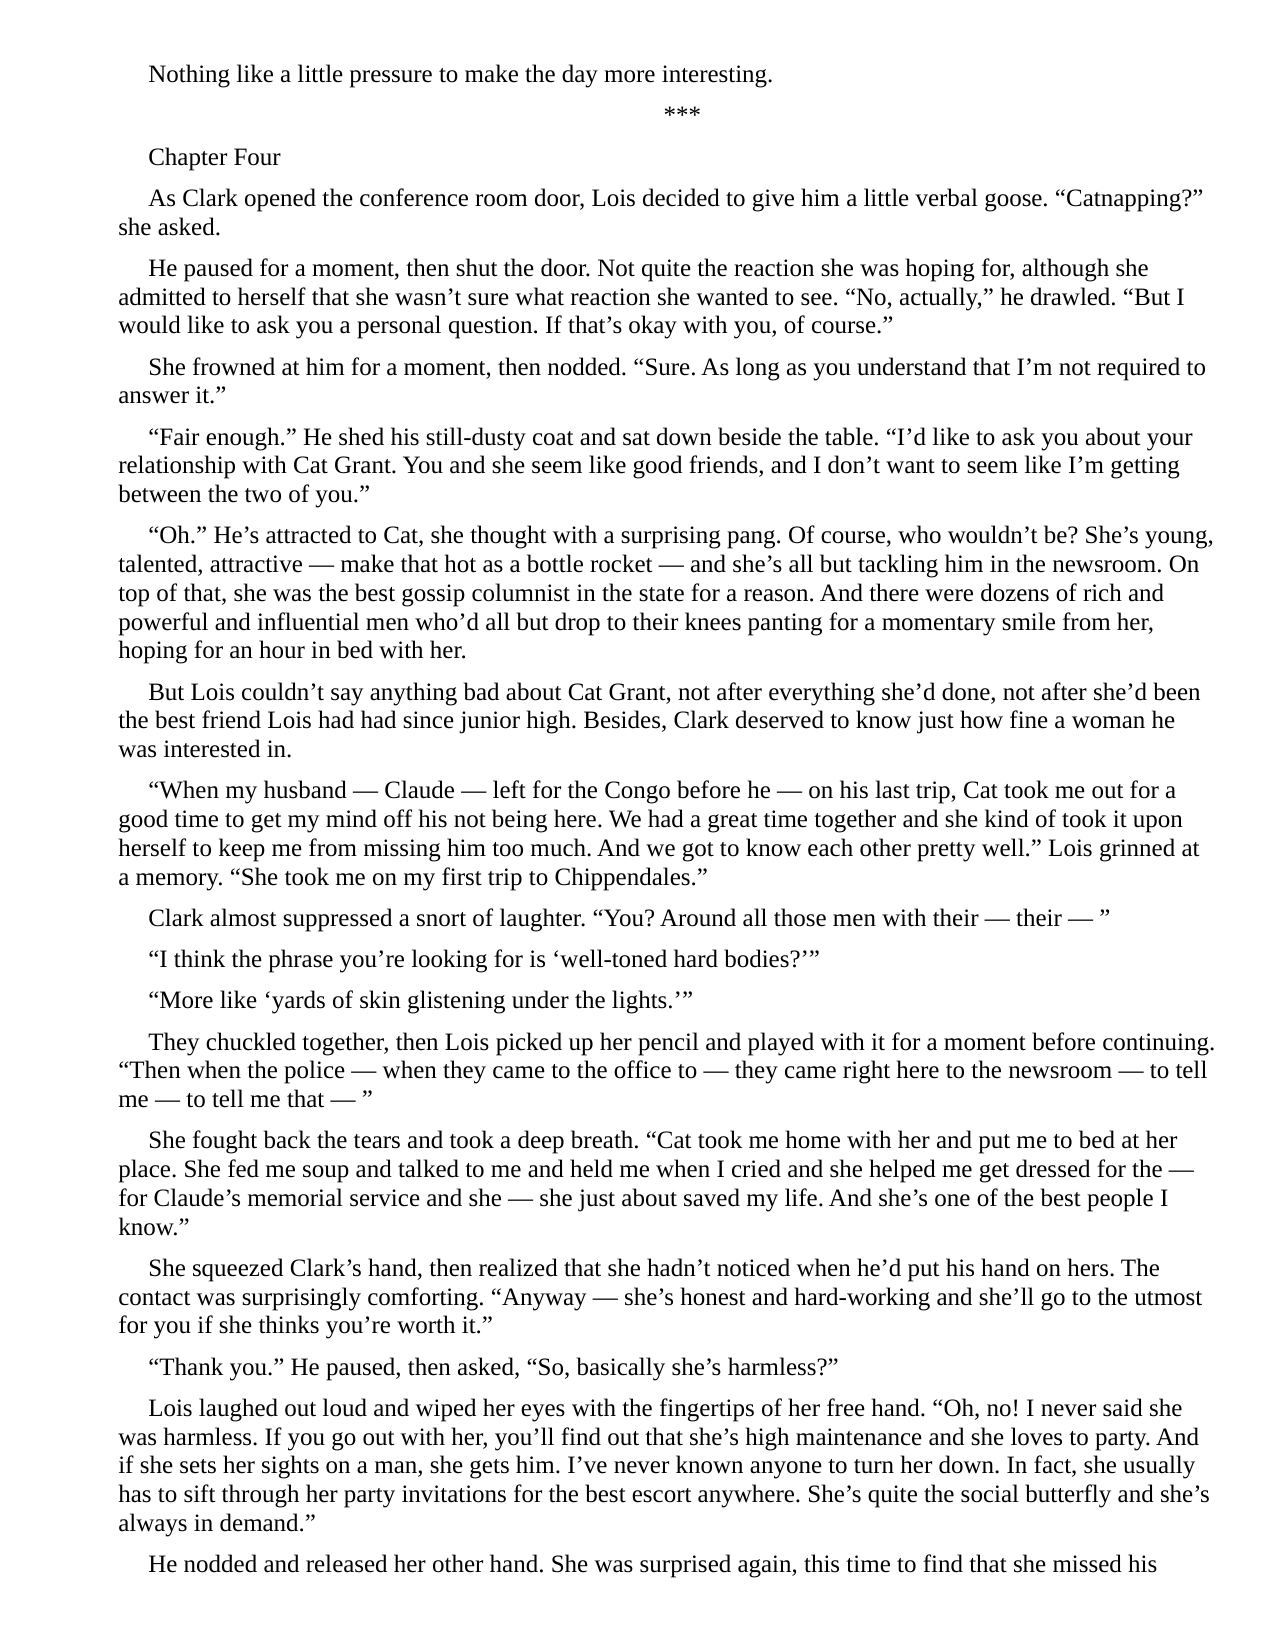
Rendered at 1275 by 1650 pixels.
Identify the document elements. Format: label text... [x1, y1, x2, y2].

text “More like ‘yards of skin glistening under the lights.’” [118, 985, 1216, 1014]
text Chapter Four [118, 142, 1216, 170]
text “I think the phrase you’re looking for is ‘well-toned hard bodies?’” [118, 944, 1216, 973]
text He nodded and released her other hand. She was surprised again, this time to find that she missed his [118, 1549, 1216, 1578]
text She squeezed Clark’s hand, then realized that she hadn’t noticed when he’d put his hand on hers. The contact was surprisingly comforting. “Anyway — she’s honest and hard-working and she’ll go to the utmost for you if she thinks you’re worth it.” [118, 1253, 1216, 1339]
text *** [118, 100, 1216, 129]
text “Fair enough.” He shed his still-dusty coat and sat down beside the table. “I’d like to ask you about your relationship with Cat Grant. You and she seem like good friends, and I don’t want to seem like I’m getting between the two of you.” [118, 422, 1216, 508]
text Nothing like a little pressure to make the day more interesting. [118, 59, 1216, 88]
text She frowned at him for a moment, then nodded. “Sure. As long as you understand that I’m not required to answer it.” [118, 352, 1216, 409]
text Lois laughed out loud and wiped her eyes with the fingertips of her free hand. “Oh, no! I never said she was harmless. If you go out with her, you’ll find out that she’s high maintenance and she loves to party. And if she sets her sights on a man, she gets him. I’ve never known anyone to turn her down. In fact, she usually has to sift through her party invitations for the best escort anywhere. She’s quite the social butterfly and she’s always in demand.” [118, 1393, 1216, 1537]
text Clark almost suppressed a snort of laughter. “You? Around all those men with their — their — ” [118, 903, 1216, 932]
text “Thank you.” He paused, then asked, “So, basically she’s harmless?” [118, 1352, 1216, 1380]
text But Lois couldn’t say anything bad about Cat Grant, not after everything she’d done, not after she’d been the best friend Lois had had since junior high. Besides, Clark deserved to know just how fine a woman he was interested in. [118, 677, 1216, 763]
text She fought back the tears and took a deep breath. “Cat took me home with her and put me to bed at her place. She fed me soup and talked to me and held me when I cried and she helped me get dressed for the — for Claude’s memorial service and she — she just about saved my life. And she’s one of the best people I know.” [118, 1125, 1216, 1240]
text As Clark opened the conference room door, Lois decided to give him a little verbal goose. “Catnapping?” she asked. [118, 183, 1216, 240]
text “Oh.” He’s attracted to Cat, she thought with a surprising pang. Of course, who wouldn’t be? She’s young, talented, attractive — make that hot as a bottle rocket — and she’s all but tackling him in the newsroom. On top of that, she was the best gossip columnist in the state for a reason. And there were dozens of rich and powerful and influential men who’d all but drop to their knees panting for a momentary smile from her, hoping for an hour in bed with her. [118, 520, 1216, 664]
text They chuckled together, then Lois picked up her pencil and played with it for a moment before continuing. “Then when the police — when they came to the office to — they came right here to the newsroom — to tell me — to tell me that — ” [118, 1027, 1216, 1113]
text “When my husband — Claude — left for the Congo before he — on his last trip, Cat took me out for a good time to get my mind off his not being here. We had a great time together and she kind of took it upon herself to keep me from missing him too much. And we got to know each other pretty well.” Lois grinned at a memory. “She took me on my first trip to Chippendales.” [118, 775, 1216, 890]
text He paused for a moment, then shut the door. Not quite the reaction she was hoping for, although she admitted to herself that she wasn’t sure what reaction she wanted to see. “No, actually,” he drawled. “But I would like to ask you a personal question. If that’s okay with you, of course.” [118, 253, 1216, 339]
